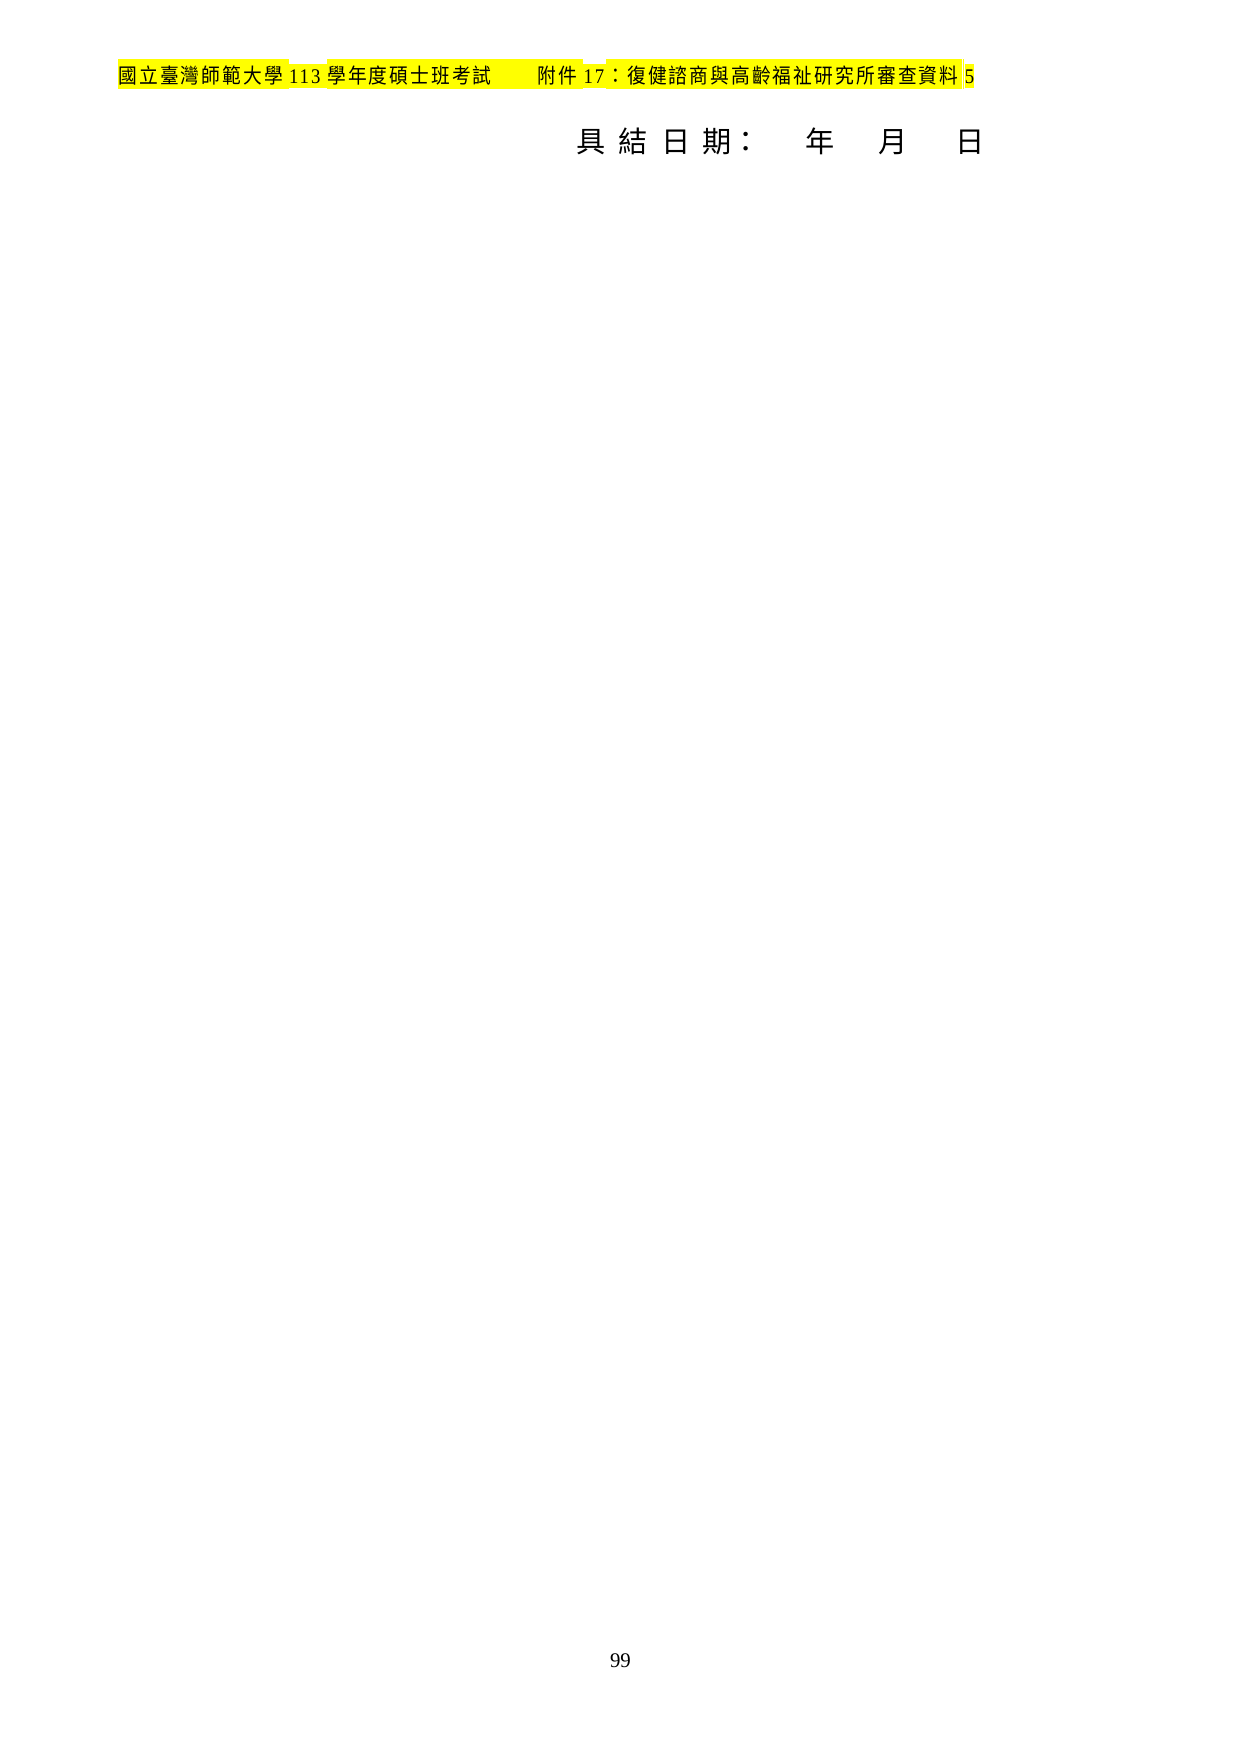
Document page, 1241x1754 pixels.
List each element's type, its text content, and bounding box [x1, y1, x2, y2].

text 具 結 日 期： 年 月 日 [118, 118, 1122, 161]
